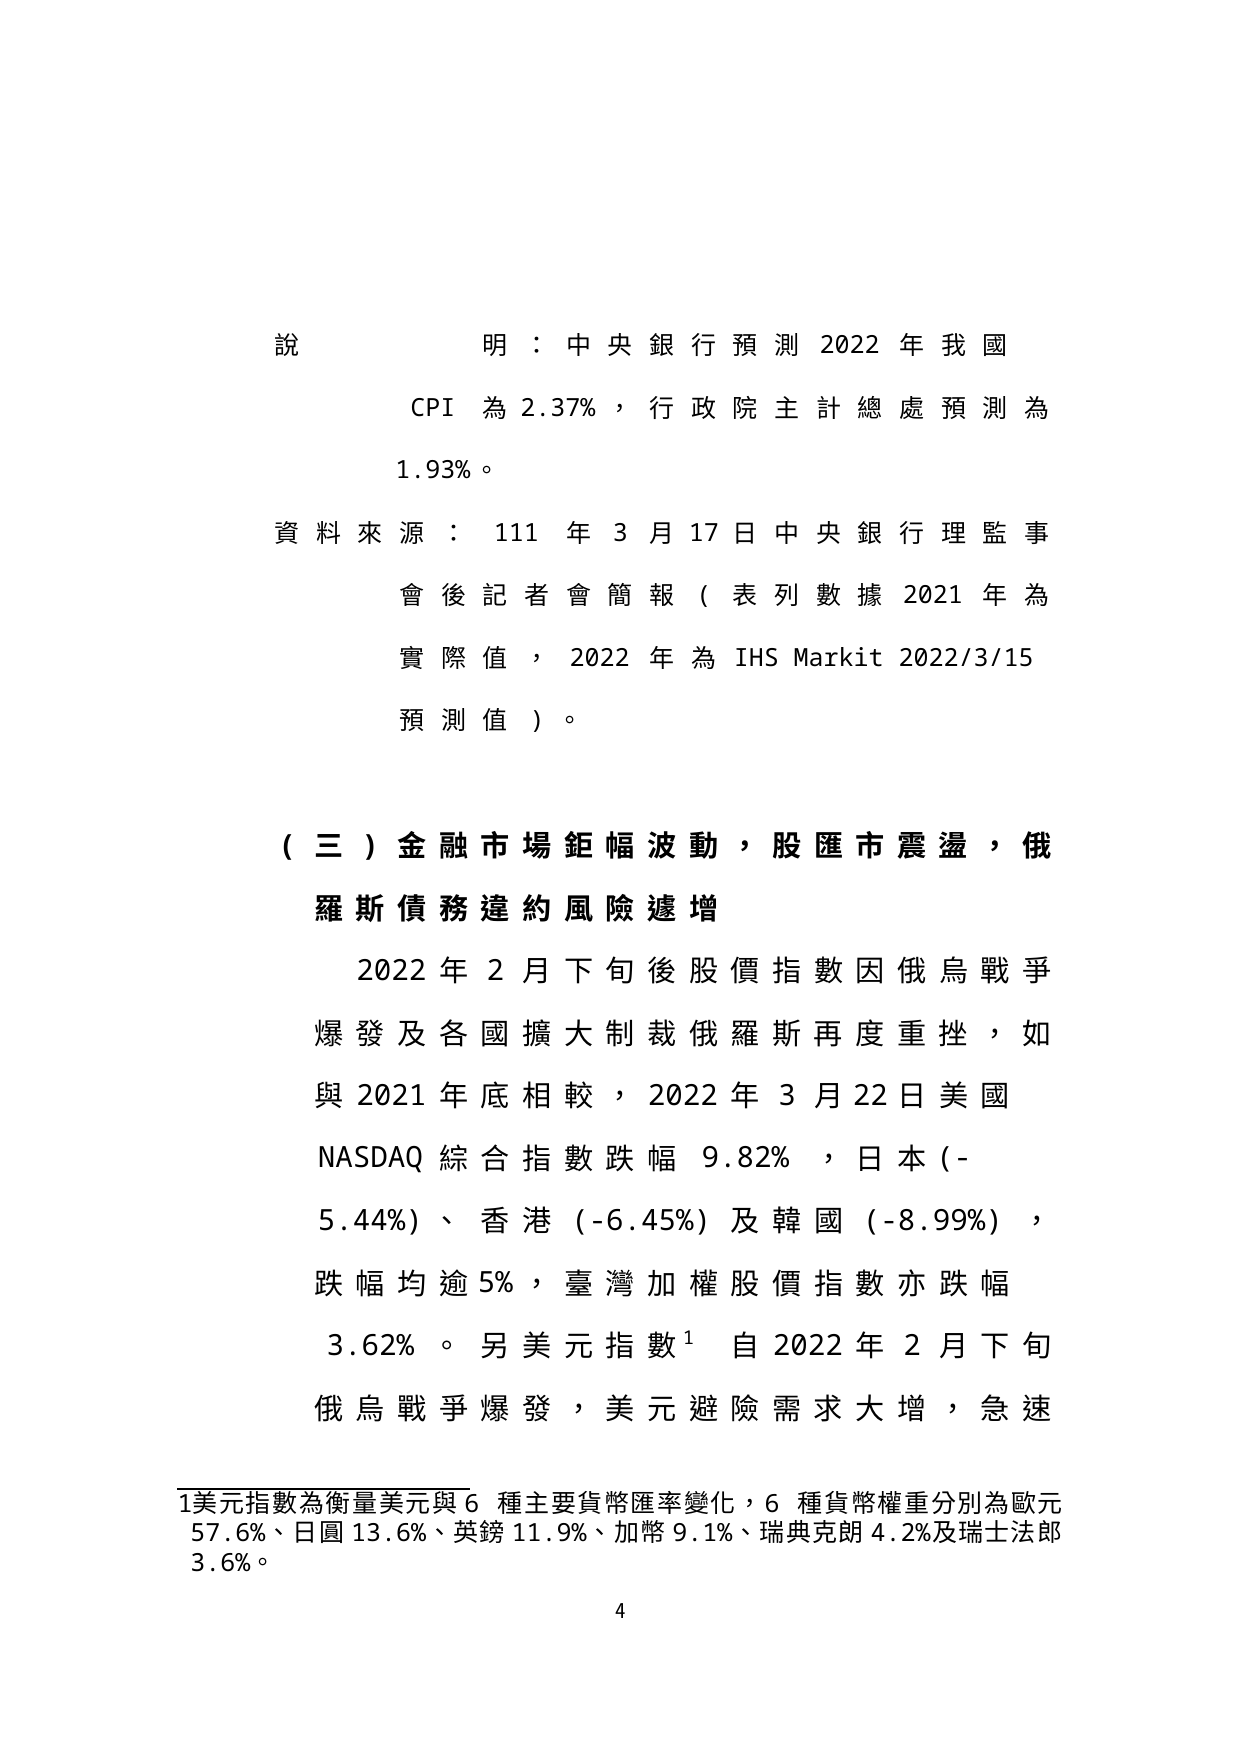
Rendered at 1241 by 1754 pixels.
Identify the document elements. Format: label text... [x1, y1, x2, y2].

text 說 明：中央銀行預測2022年我國CPI為2.37%，行政院主計總處預測為1.93%。 [242, 302, 1058, 490]
text 資料來源：111年3月17日中央銀行理監事會後記者會簡報(表列數據2021年為實際值，2022年為IHS Markit 2022/3/15 預測值)。 [242, 490, 1058, 740]
text (三)金融市場鉅幅波動，股匯市震盪，俄羅斯債務違約風險遽增 [242, 802, 1058, 927]
text 2022年2月下旬後股價指數因俄烏戰爭爆發及各國擴大制裁俄羅斯再度重挫，如與2021年底相較，2022年3月22日美國NASDAQ綜合指數跌幅9.82%，日本(-5.44%)、香港(-6.45%)及韓國(-8.99%)，跌幅均逾5%，臺灣加權股價指數亦跌幅3.62%。另美元指數自2022年2月下旬俄烏戰爭爆發，美元避險需求大增，急速 [271, 927, 1058, 1427]
text 美元指數為衡量美元與6 種主要貨幣匯率變化，6 種貨幣權重分別為歐元57.6%、日圓13.6%、英鎊11.9%、加幣9.1%、瑞典克朗4.2%及瑞士法郎3.6%。 [177, 1489, 1063, 1577]
